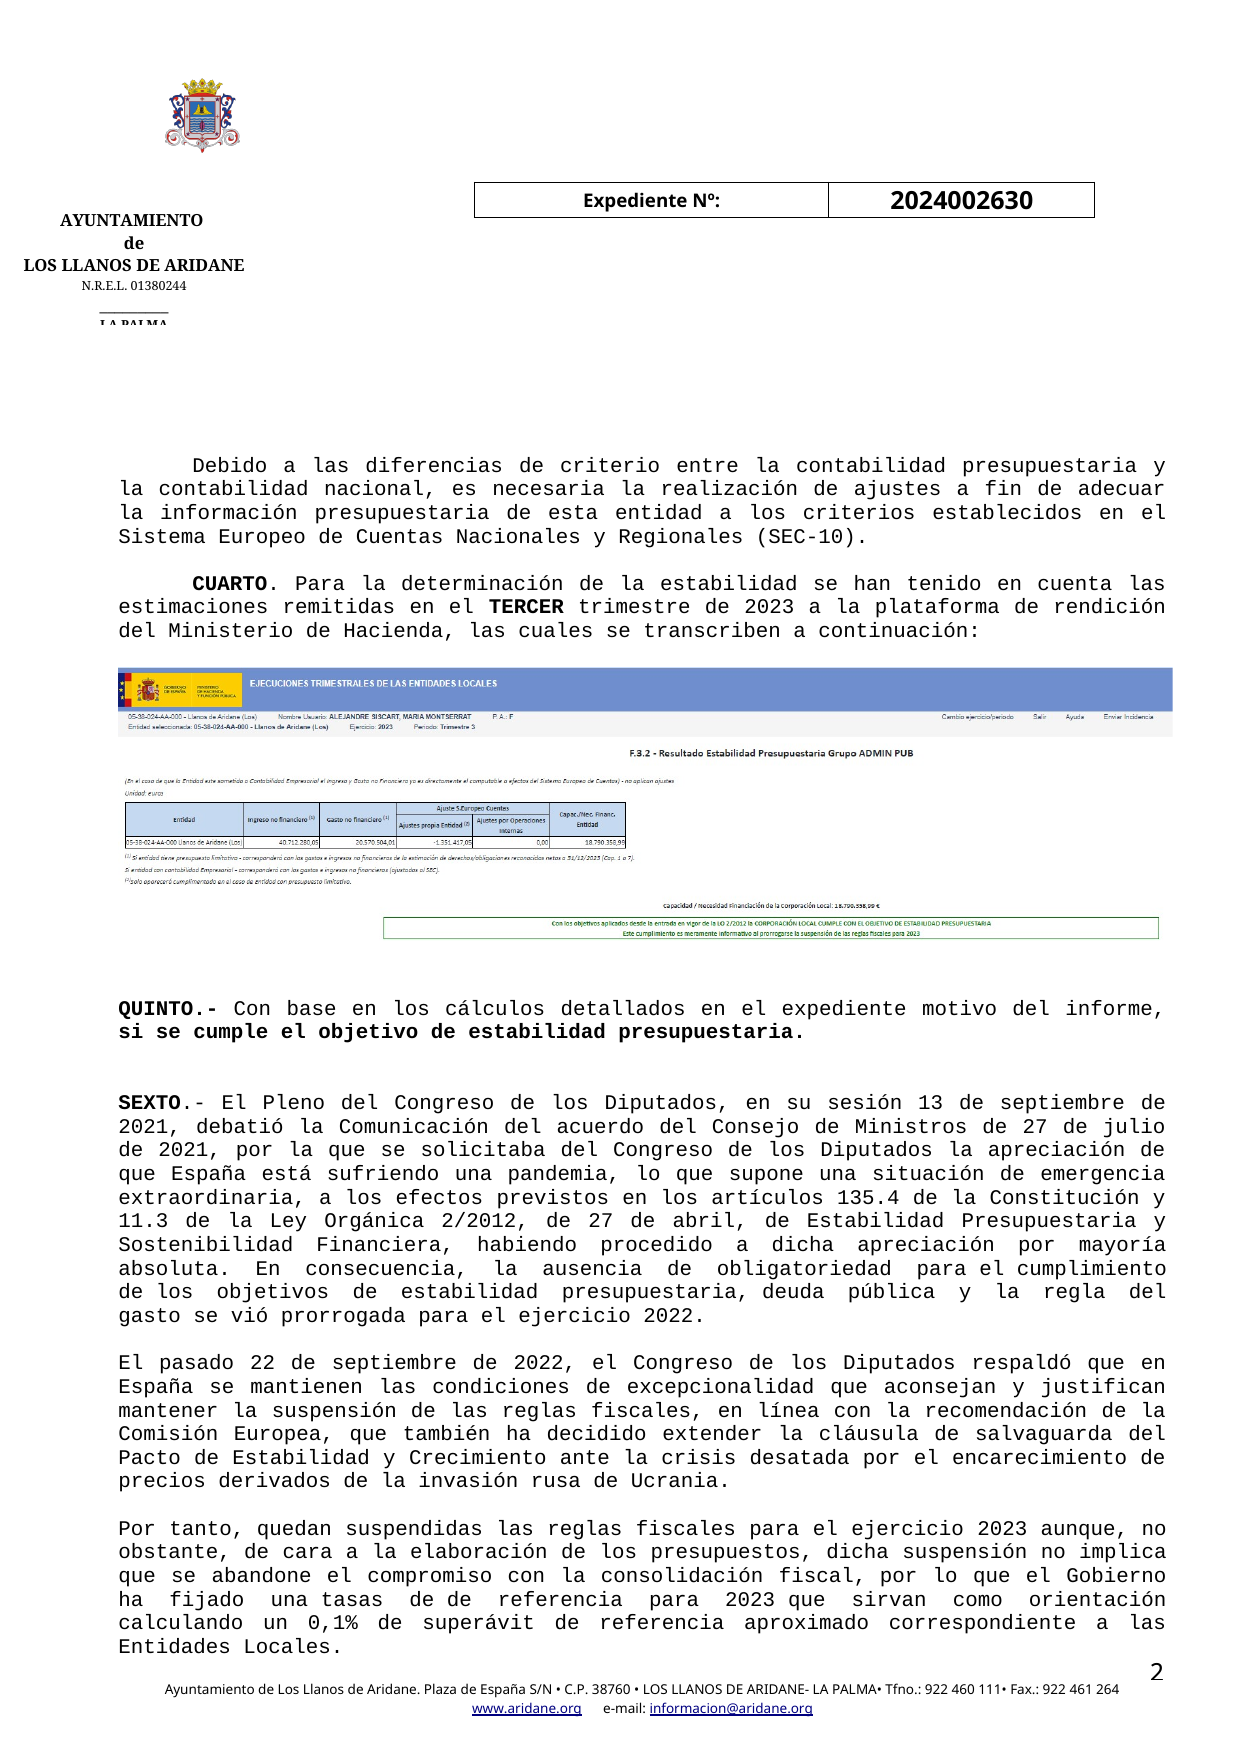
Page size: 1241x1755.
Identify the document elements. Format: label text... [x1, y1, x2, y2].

text SEXTO.- El Pleno del Congreso de los Diputados, en su sesión 13 de septiembre de 2021, debatió la Comunicación del acuerdo del Consejo de Ministros de 27 de julio de 2021, por la que se solicitaba del Congreso de los Diputados la apreciación de que España está sufriendo una pandemia, lo que supone una situación de emergencia extraordinaria, a los efectos previstos en los artículos 135.4 de la Constitución y 11.3 de la Ley Orgánica 2/2012, de 27 de abril, de Estabilidad Presupuestaria y Sostenibilidad Financiera, habiendo procedido a dicha apreciación por mayoría absoluta. En consecuencia, la ausencia de obligatoriedad para el cumplimiento de los objetivos de estabilidad presupuestaria, deuda pública y la regla del gasto se vió prorrogada para el ejercicio 2022. [118, 1092, 1167, 1329]
text Por tanto, quedan suspendidas las reglas fiscales para el ejercicio 2023 aunque, no obstante, de cara a la elaboración de los presupuestos, dicha suspensión no implica que se abandone el compromiso con la consolidación fiscal, por lo que el Gobierno ha fijado una tasas de de referencia para 2023 que sirvan como orientación calculando un 0,1% de superávit de referencia aproximado correspondiente a las Entidades Locales. [118, 1518, 1167, 1660]
text El pasado 22 de septiembre de 2022, el Congreso de los Diputados respaldó que en España se mantienen las condiciones de excepcionalidad que aconsejan y justifican mantener la suspensión de las reglas fiscales, en línea con la recomendación de la Comisión Europea, que también ha decidido extender la cláusula de salvaguarda del Pacto de Estabilidad y Crecimiento ante la crisis desatada por el encarecimiento de precios derivados de la invasión rusa de Ucrania. [118, 1352, 1167, 1494]
text Debido a las diferencias de criterio entre la contabilidad presupuestaria y la contabilidad nacional, es necesaria la realización de ajustes a fin de adecuar la información presupuestaria de esta entidad a los criterios establecidos en el Sistema Europeo de Cuentas Nacionales y Regionales (SEC-10). [118, 455, 1167, 549]
text CUARTO. Para la determinación de la estabilidad se han tenido en cuenta las estimaciones remitidas en el TERCER trimestre de 2023 a la plataforma de rendición del Ministerio de Hacienda, las cuales se transcriben a continuación: [118, 573, 1167, 644]
text QUINTO.- Con base en los cálculos detallados en el expediente motivo del informe, si se cumple el objetivo de estabilidad presupuestaria. [118, 998, 1167, 1045]
